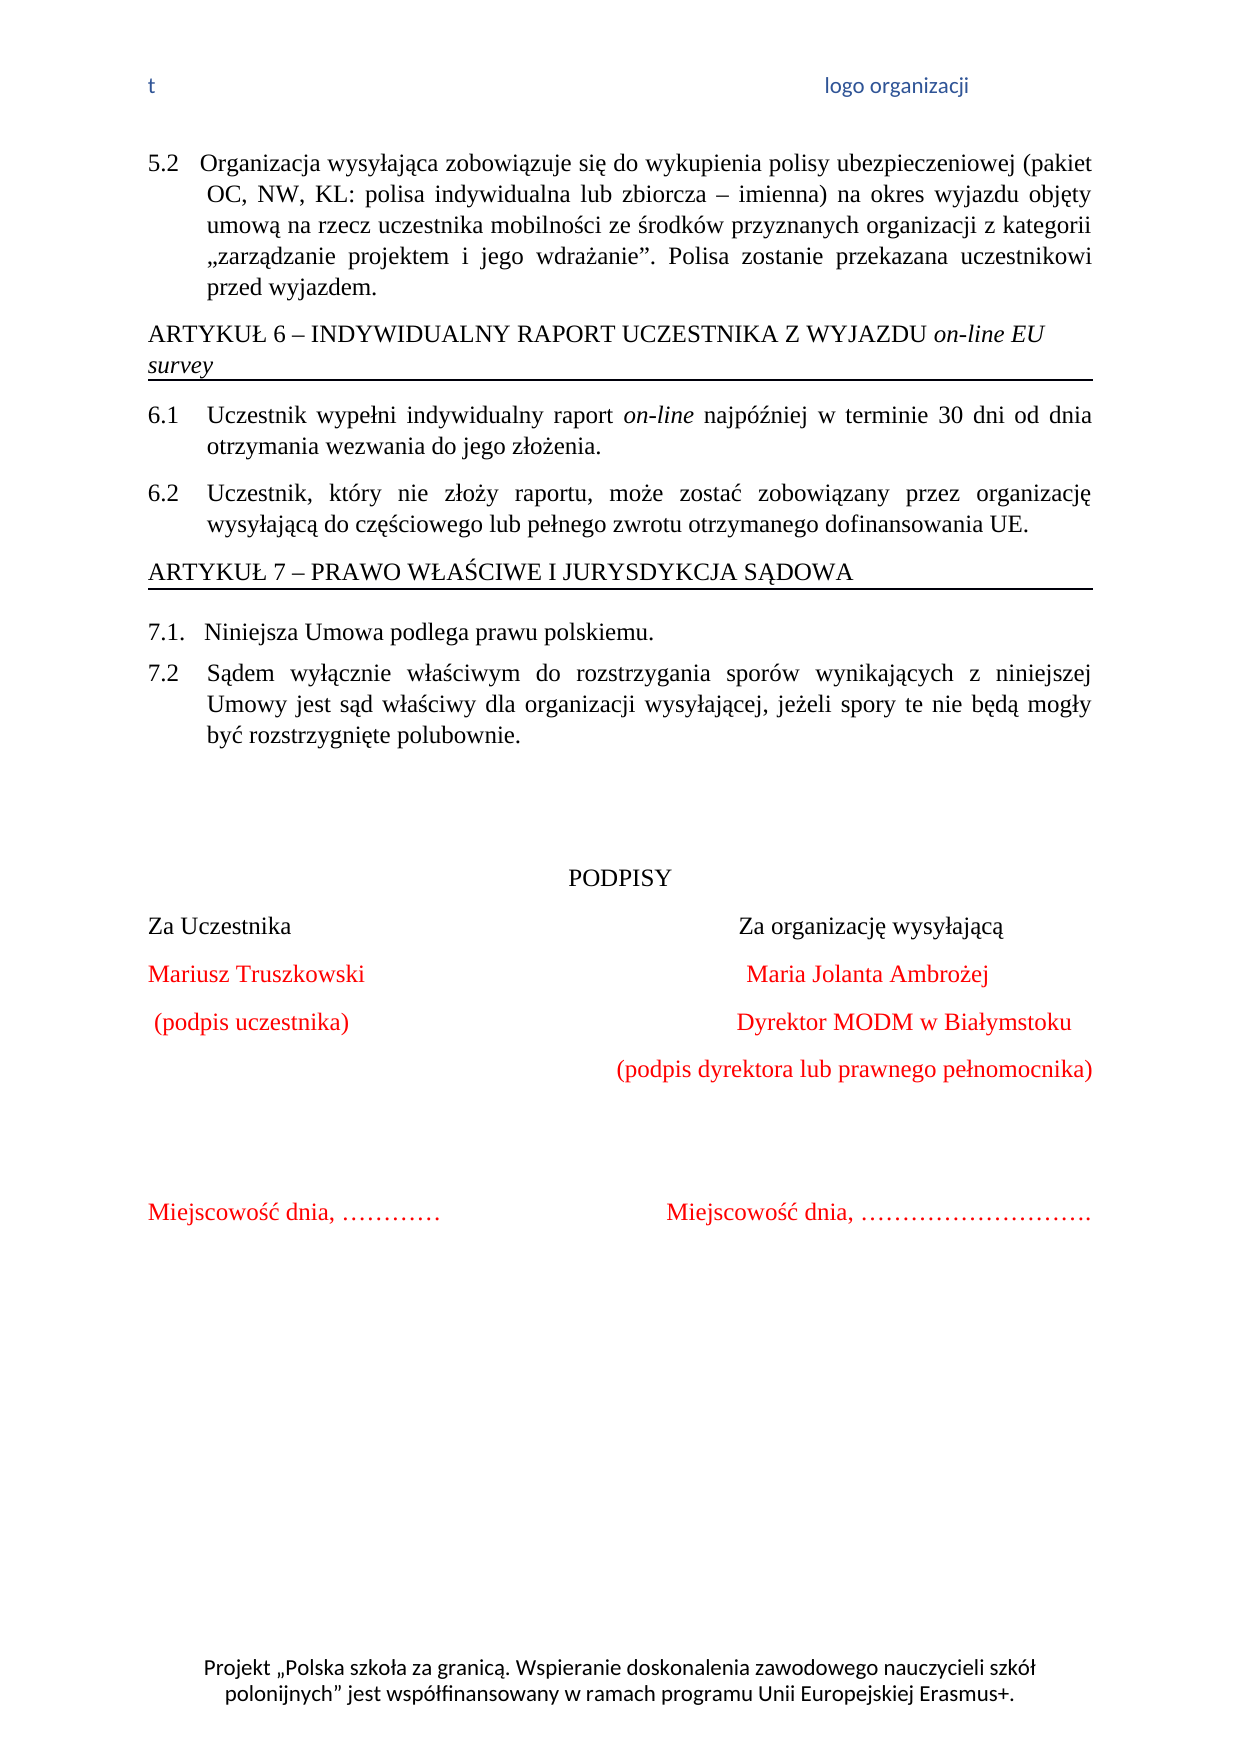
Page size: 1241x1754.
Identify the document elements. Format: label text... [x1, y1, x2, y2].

text ARTYKUŁ 7 – PRAWO WŁAŚCIWE I JURYSDYKCJA SĄDOWA [148, 557, 1093, 588]
text 6.1 Uczestnik wypełni indywidualny raport on-line najpóźniej w terminie 30 dni od dnia otrzymania wezwania do jego złożenia. [148, 400, 1093, 459]
text PODPISY [148, 863, 1093, 892]
text 5.2 Organizacja wysyłająca zobowiązuje się do wykupienia polisy ubezpieczeniowej (pakiet OC, NW, KL: polisa indywidualna lub zbiorcza – imienna) na okres wyjazdu objęty umową na rzecz uczestnika mobilności ze środków przyznanych organizacji z kategorii „zarządzanie projektem i jego wdrażanie”. Polisa zostanie przekazana uczestnikowi przed wyjazdem. [148, 148, 1093, 301]
text 7.2 Sądem wyłącznie właściwym do rozstrzygania sporów wynikających z niniejszej Umowy jest sąd właściwy dla organizacji wysyłającej, jeżeli spory te nie będą mogły być rozstrzygnięte polubownie. [148, 658, 1093, 749]
text Za Uczestnika Za organizację wysyłającą [148, 911, 1093, 940]
text Mariusz Truszkowski Maria Jolanta Ambrożej [148, 959, 1093, 988]
text (podpis uczestnika) Dyrektor MODM w Białymstoku [148, 1007, 1093, 1035]
text (podpis dyrektora lub prawnego pełnomocnika) [148, 1054, 1093, 1083]
text Miejscowość dnia, ………… Miejscowość dnia, ………………………. [148, 1197, 1093, 1226]
text ARTYKUŁ 6 – INDYWIDUALNY RAPORT UCZESTNIKA Z WYJAZDU on-line EU survey [148, 319, 1093, 379]
text 6.2 Uczestnik, który nie złoży raportu, może zostać zobowiązany przez organizację wysyłającą do częściowego lub pełnego zwrotu otrzymanego dofinansowania UE. [148, 478, 1093, 538]
subtitle 7.1. Niniejsza Umowa podlega prawu polskiemu. [148, 617, 1093, 646]
